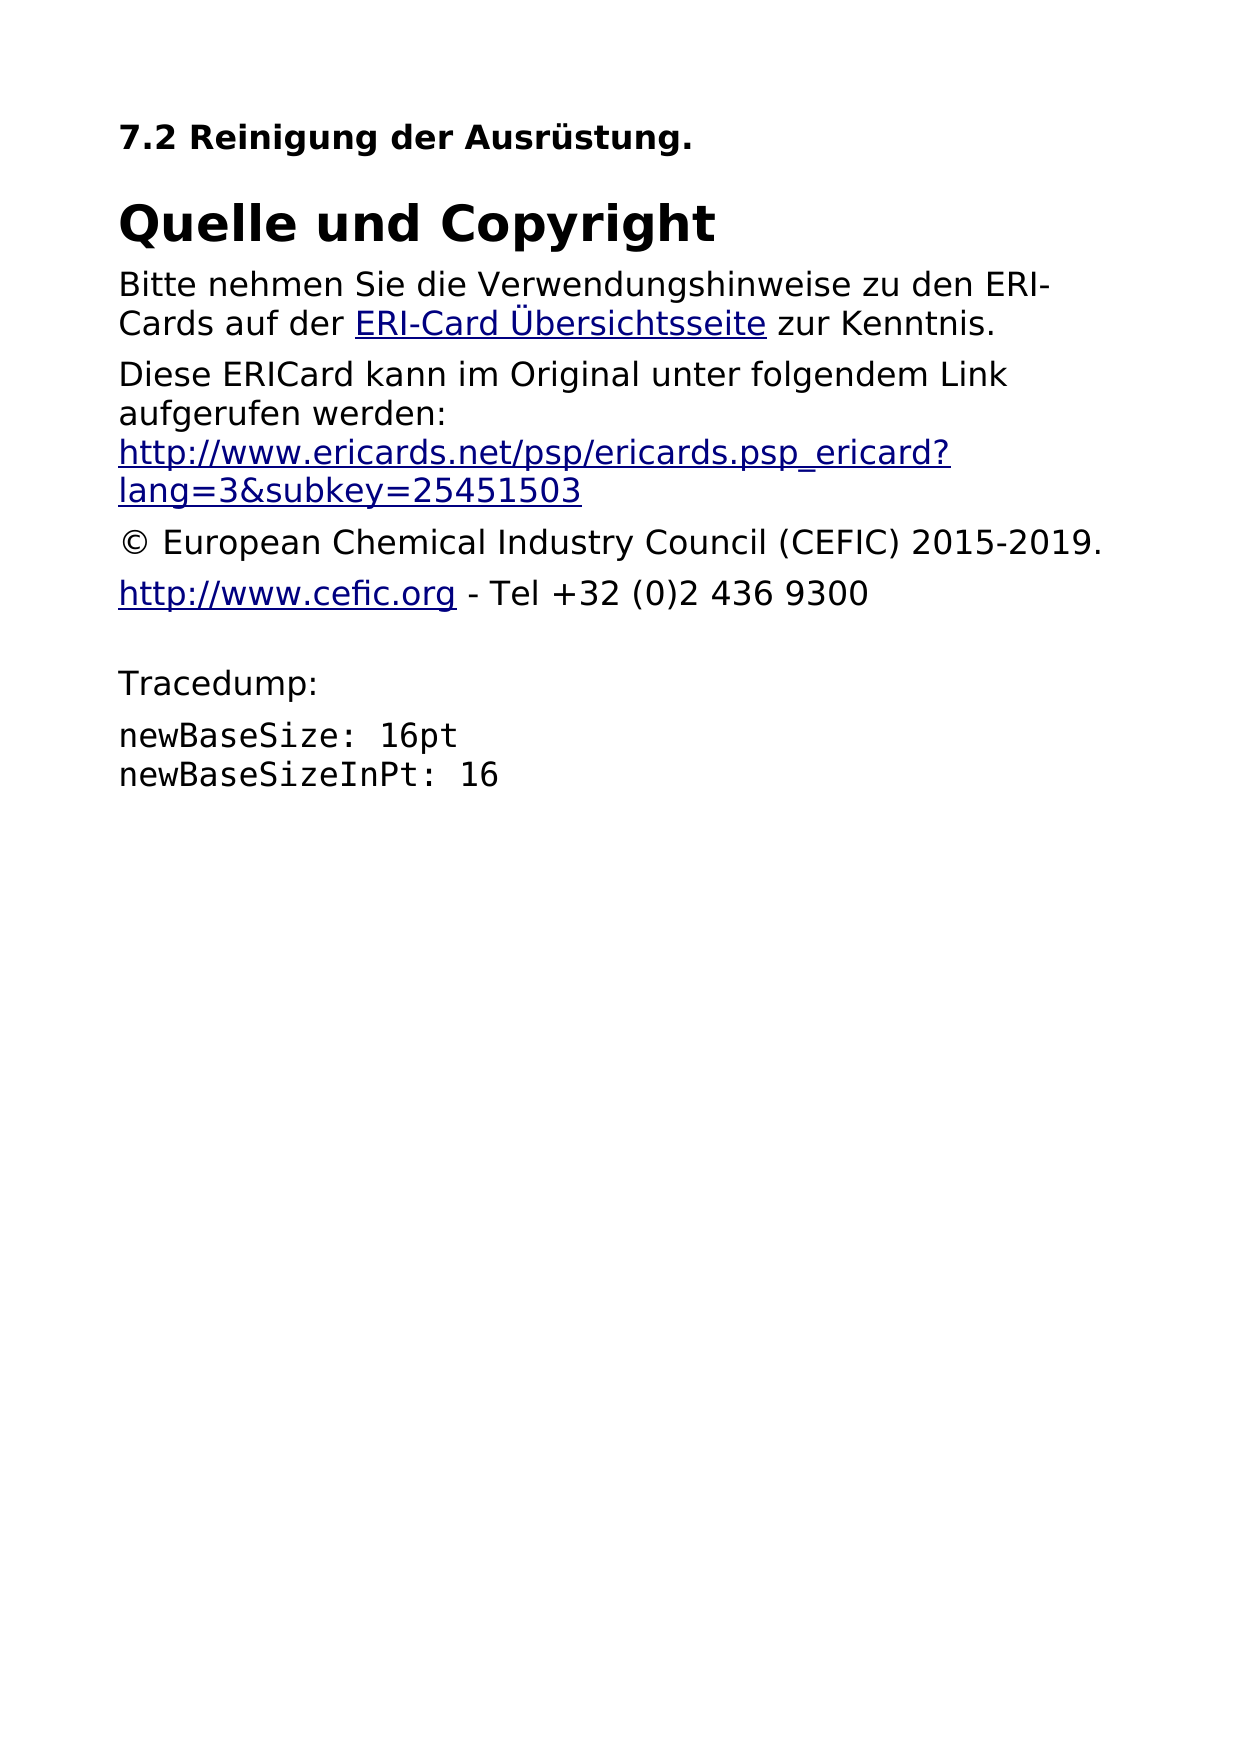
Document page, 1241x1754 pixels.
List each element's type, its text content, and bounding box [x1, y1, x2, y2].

text Diese ERICard kann im Original unter folgendem Link aufgerufen werden: http://www.ericards.net/psp/ericards.psp_ericard?lang=3&subkey=25451503 [118, 355, 1122, 511]
text © European Chemical Industry Council (CEFIC) 2015-2019. [118, 523, 1122, 562]
subtitle 7.2 Reinigung der Ausrüstung. [118, 118, 1122, 157]
text http://www.cefic.org - Tel +32 (0)2 436 9300 [118, 575, 1122, 613]
text Bitte nehmen Sie die Verwendungshinweise zu den ERI-Cards auf der ERI-Card Übersichtsseite zur Kenntnis. [118, 265, 1122, 343]
text newBaseSize: 16pt newBaseSizeInPt: 16 [118, 716, 1122, 794]
text Tracedump: [118, 626, 1122, 704]
subtitle Quelle und Copyright [118, 194, 1122, 253]
